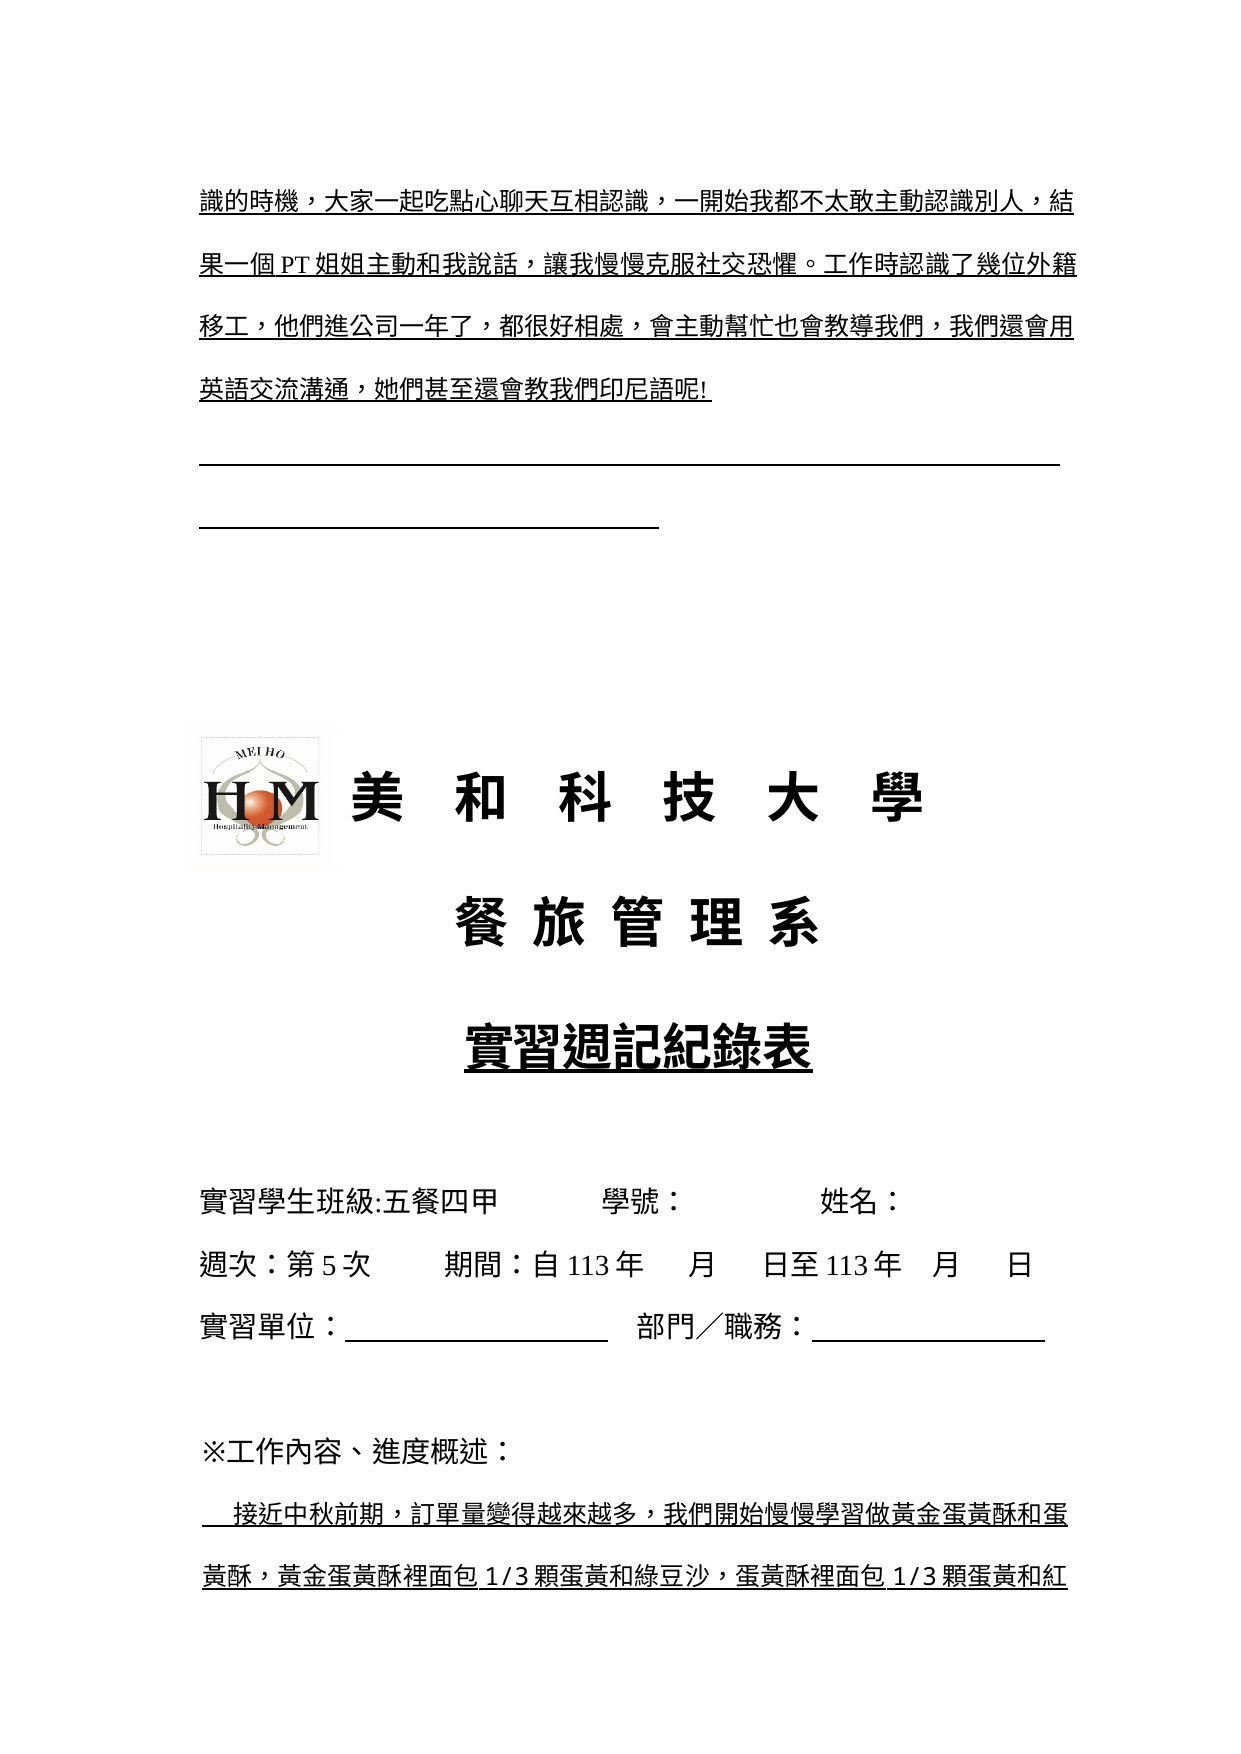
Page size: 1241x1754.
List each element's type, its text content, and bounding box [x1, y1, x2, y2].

table_header ※工作內容、進度概述： 接近中秋前期，訂單量變得越來越多，我們開始慢慢學習做黃金蛋黃酥和蛋黃酥，黃金蛋黃酥裡面包1/3顆蛋黃和綠豆沙，蛋黃酥裡面包1/3顆蛋黃和紅 [199, 1408, 1072, 1596]
table_cell [1072, 158, 1240, 1596]
table_cell ※自我省思、心得： 因為是中秋節前夕，很多東西需要先做一定的庫存量，開始要跟大家一樣每天都加班兩小時，原本以為加班很難熬，沒想到中間休息的15分鐘，卻是大家認識的時機，大家一起吃點心聊天互相認識，一開始我都不太敢主動認識別人，結果一個PT姐姐主動和我說話，讓我慢慢克服社交恐懼。工作時認識了幾位外籍移工，他們進公司一年了，都很好相處，會主動幫忙也會教導我們，我們還會用英語交流溝通，她們甚至還會教我們印尼語呢! 美 和 科 技 大 學 餐 旅 管 理 系 實習週記紀錄表 實習學生班級:五餐四甲 學號： 姓名： 週次：第5次 期間：自113年 月 日至113年 月 日 實習單位： 部門／職務： [196, 158, 1072, 1596]
